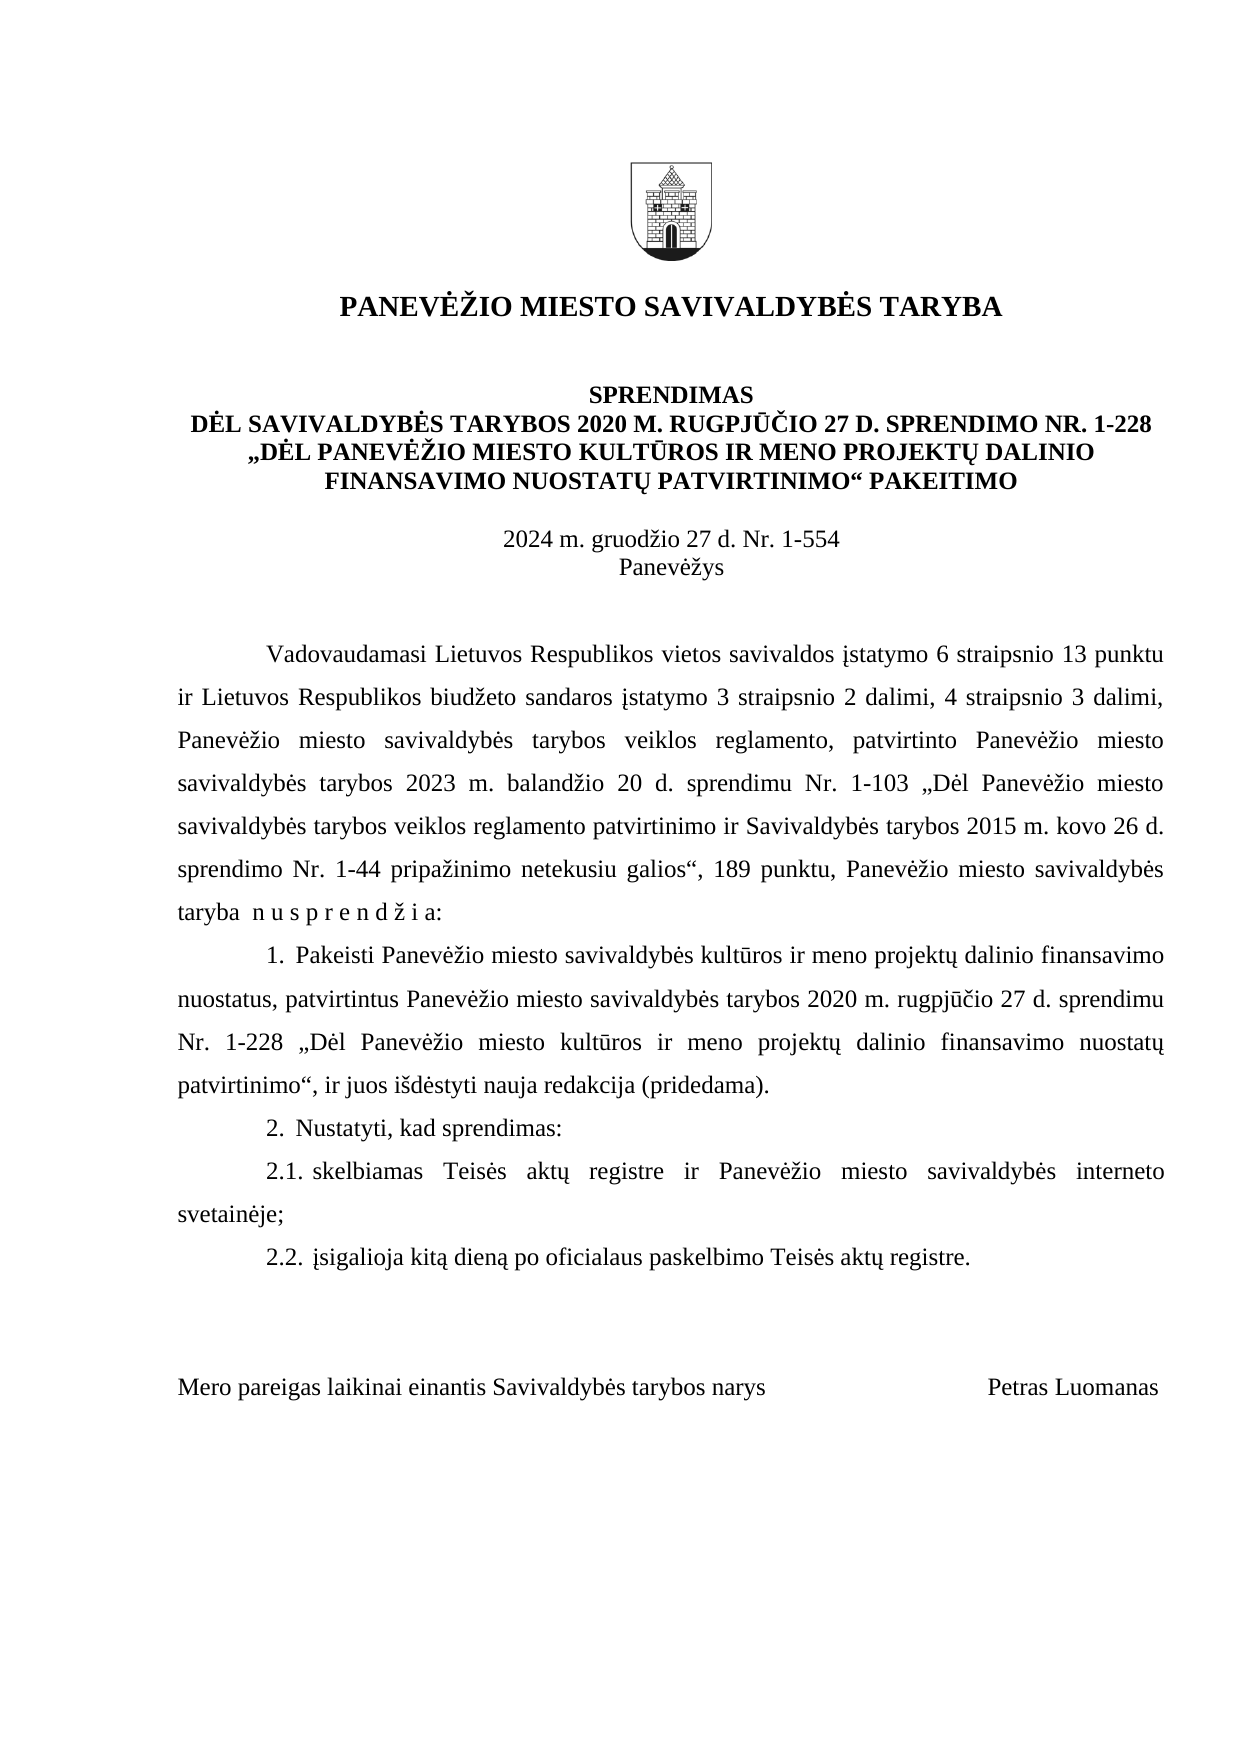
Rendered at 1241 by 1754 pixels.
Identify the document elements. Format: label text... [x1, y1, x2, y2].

text PANEVĖŽIO MIESTO SAVIVALDYBĖS TARYBA [177, 289, 1165, 322]
text DĖL SAVIVALDYBĖS TARYBOS 2020 M. RUGPJŪČIO 27 D. SPRENDIMO NR. 1-228 „DĖL PANEVĖŽIO MIESTO KULTŪROS IR MENO PROJEKTŲ DALINIO FINANSAVIMO NUOSTATŲ PATVIRTINIMO“ PAKEITIMO [177, 409, 1165, 495]
subtitle SPRENDIMAS [177, 380, 1165, 409]
text Mero pareigas laikinai einantis Savivaldybės tarybos narys Petras Luomanas [177, 1372, 1165, 1401]
text 2.1. skelbiamas Teisės aktų registre ir Panevėžio miesto savivaldybės interneto svetainėje; [177, 1156, 1165, 1228]
text 2. Nustatyti, kad sprendimas: [177, 1113, 1165, 1142]
text 2024 m. gruodžio 27 d. Nr. 1-554 [177, 524, 1165, 552]
text Vadovaudamasi Lietuvos Respublikos vietos savivaldos įstatymo 6 straipsnio 13 punktu ir Lietuvos Respublikos biudžeto sandaros įstatymo 3 straipsnio 2 dalimi, 4 straipsnio 3 dalimi, Panevėžio miesto savivaldybės tarybos veiklos reglamento, patvirtinto Panevėžio miesto savivaldybės tarybos 2023 m. balandžio 20 d. sprendimu Nr. 1-103 „Dėl Panevėžio miesto savivaldybės tarybos veiklos reglamento patvirtinimo ir Savivaldybės tarybos 2015 m. kovo 26 d. sprendimo Nr. 1-44 pripažinimo netekusiu galios“, 189 punktu, Panevėžio miesto savivaldybės taryba n u s p r e n d ž i a: [177, 639, 1165, 926]
subtitle Panevėžys [177, 552, 1165, 581]
text 2.2. įsigalioja kitą dieną po oficialaus paskelbimo Teisės aktų registre. [177, 1242, 1165, 1271]
text 1. Pakeisti Panevėžio miesto savivaldybės kultūros ir meno projektų dalinio finansavimo nuostatus, patvirtintus Panevėžio miesto savivaldybės tarybos 2020 m. rugpjūčio 27 d. sprendimu Nr. 1-228 „Dėl Panevėžio miesto kultūros ir meno projektų dalinio finansavimo nuostatų patvirtinimo“, ir juos išdėstyti nauja redakcija (pridedama). [177, 941, 1165, 1099]
